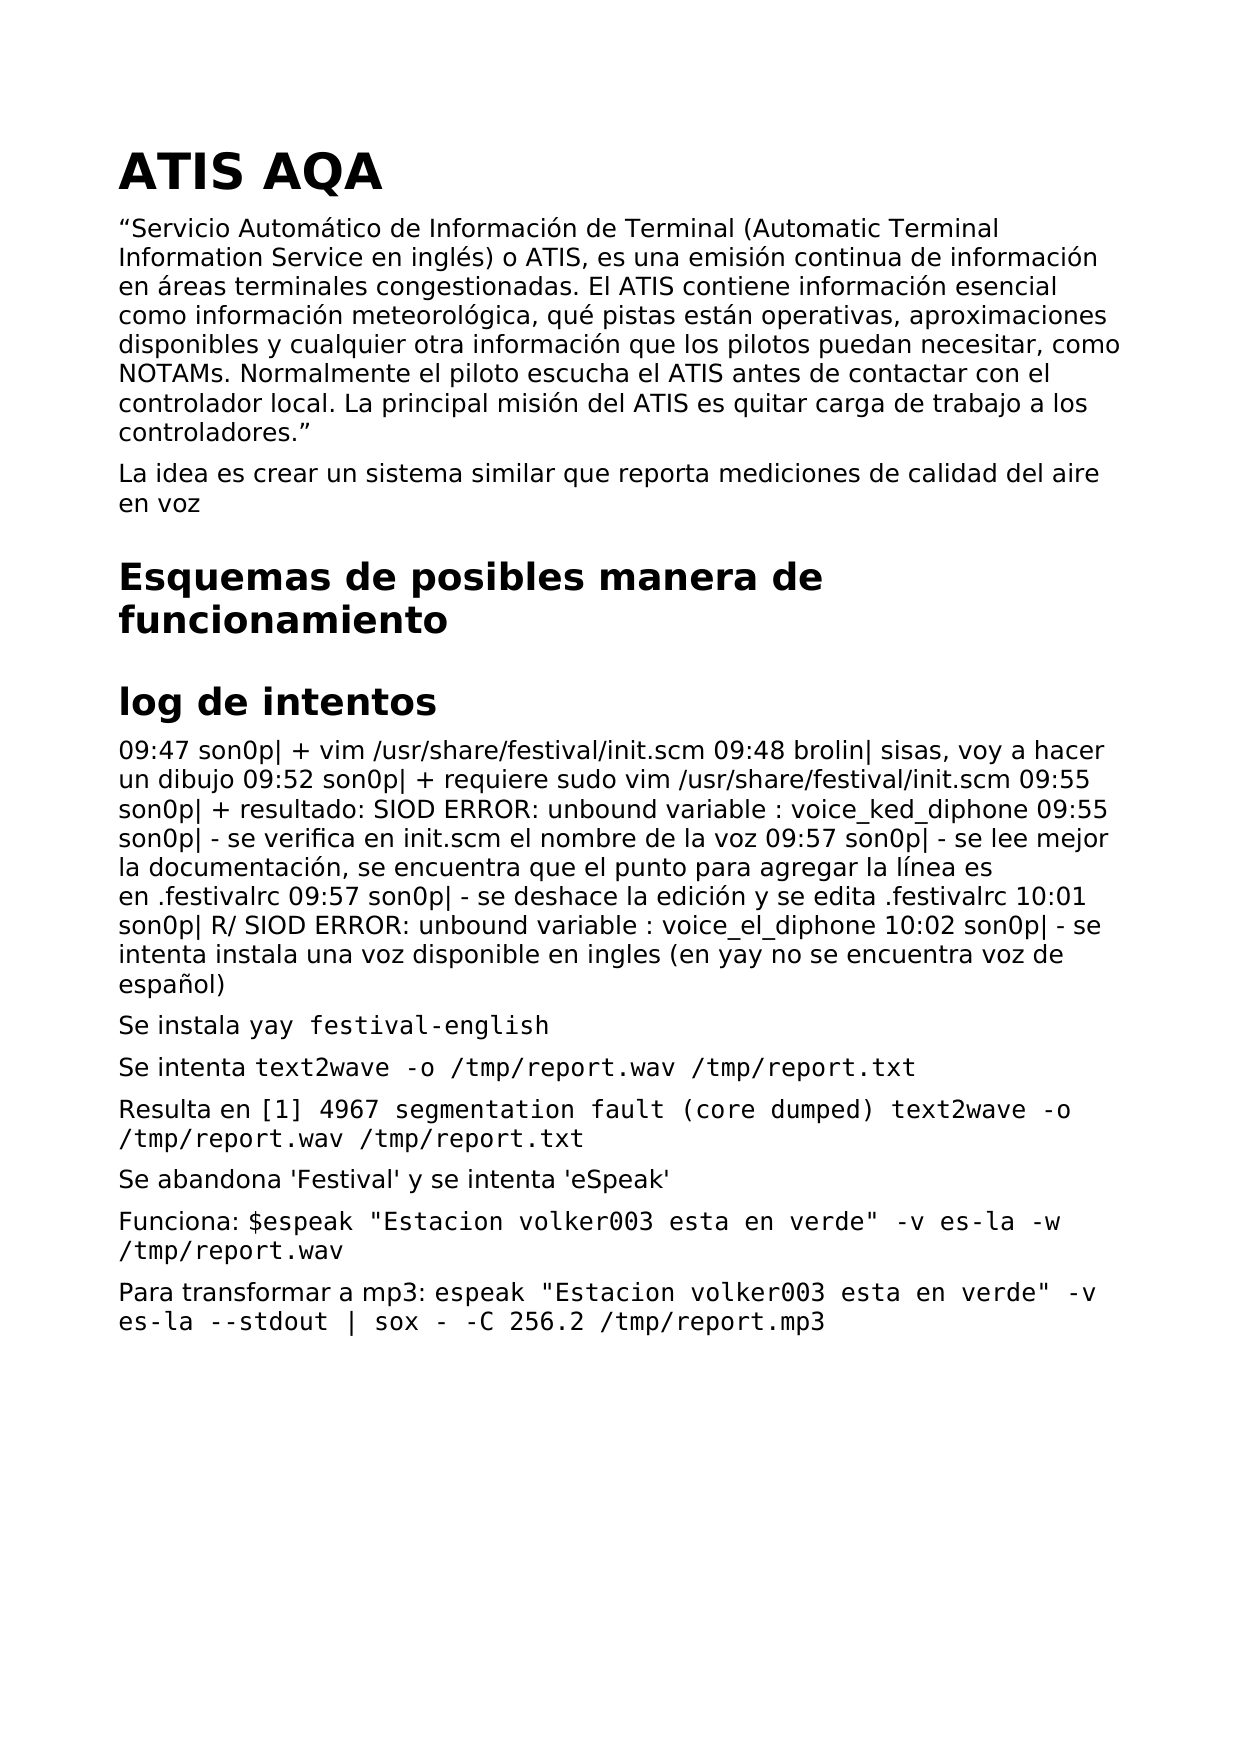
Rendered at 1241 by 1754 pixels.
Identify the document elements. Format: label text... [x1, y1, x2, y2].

subtitle log de intentos [118, 680, 1122, 724]
text Se intenta text2wave -o /tmp/report.wav /tmp/report.txt [118, 1053, 1122, 1082]
subtitle ATIS AQA [118, 143, 1122, 201]
text Funciona: $espeak "Estacion volker003 esta en verde" -v es-la -w /tmp/report.wav [118, 1207, 1122, 1266]
text Para transformar a mp3: espeak "Estacion volker003 esta en verde" -v es-la --stdout | sox - -C 256.2 /tmp/report.mp3 [118, 1278, 1122, 1336]
text Resulta en [1] 4967 segmentation fault (core dumped) text2wave -o /tmp/report.wav /tmp/report.txt [118, 1095, 1122, 1153]
text Se abandona 'Festival' y se intenta 'eSpeak' [118, 1166, 1122, 1195]
text “Servicio Automático de Información de Terminal (Automatic Terminal Information Service en inglés) o ATIS, es una emisión continua de información en áreas terminales congestionadas. El ATIS contiene información esencial como información meteorológica, qué pistas están operativas, aproximaciones disponibles y cualquier otra información que los pilotos puedan necesitar, como NOTAMs. Normalmente el piloto escucha el ATIS antes de contactar con el controlador local. La principal misión del ATIS es quitar carga de trabajo a los controladores.” [118, 214, 1122, 447]
text Se instala yay festival-english [118, 1011, 1122, 1041]
text La idea es crear un sistema similar que reporta mediciones de calidad del aire en voz [118, 460, 1122, 518]
text 09:47 son0p| + vim /usr/share/festival/init.scm 09:48 brolin| sisas, voy a hacer un dibujo 09:52 son0p| + requiere sudo vim /usr/share/festival/init.scm 09:55 son0p| + resultado: SIOD ERROR: unbound variable : voice_ked_diphone 09:55 son0p| - se verifica en init.scm el nombre de la voz 09:57 son0p| - se lee mejor la documentación, se encuentra que el punto para agregar la línea es en .festivalrc 09:57 son0p| - se deshace la edición y se edita .festivalrc 10:01 son0p| R/ SIOD ERROR: unbound variable : voice_el_diphone 10:02 son0p| - se intenta instala una voz disponible en ingles (en yay no se encuentra voz de español) [118, 736, 1122, 999]
subtitle Esquemas de posibles manera de funcionamiento [118, 556, 1122, 643]
